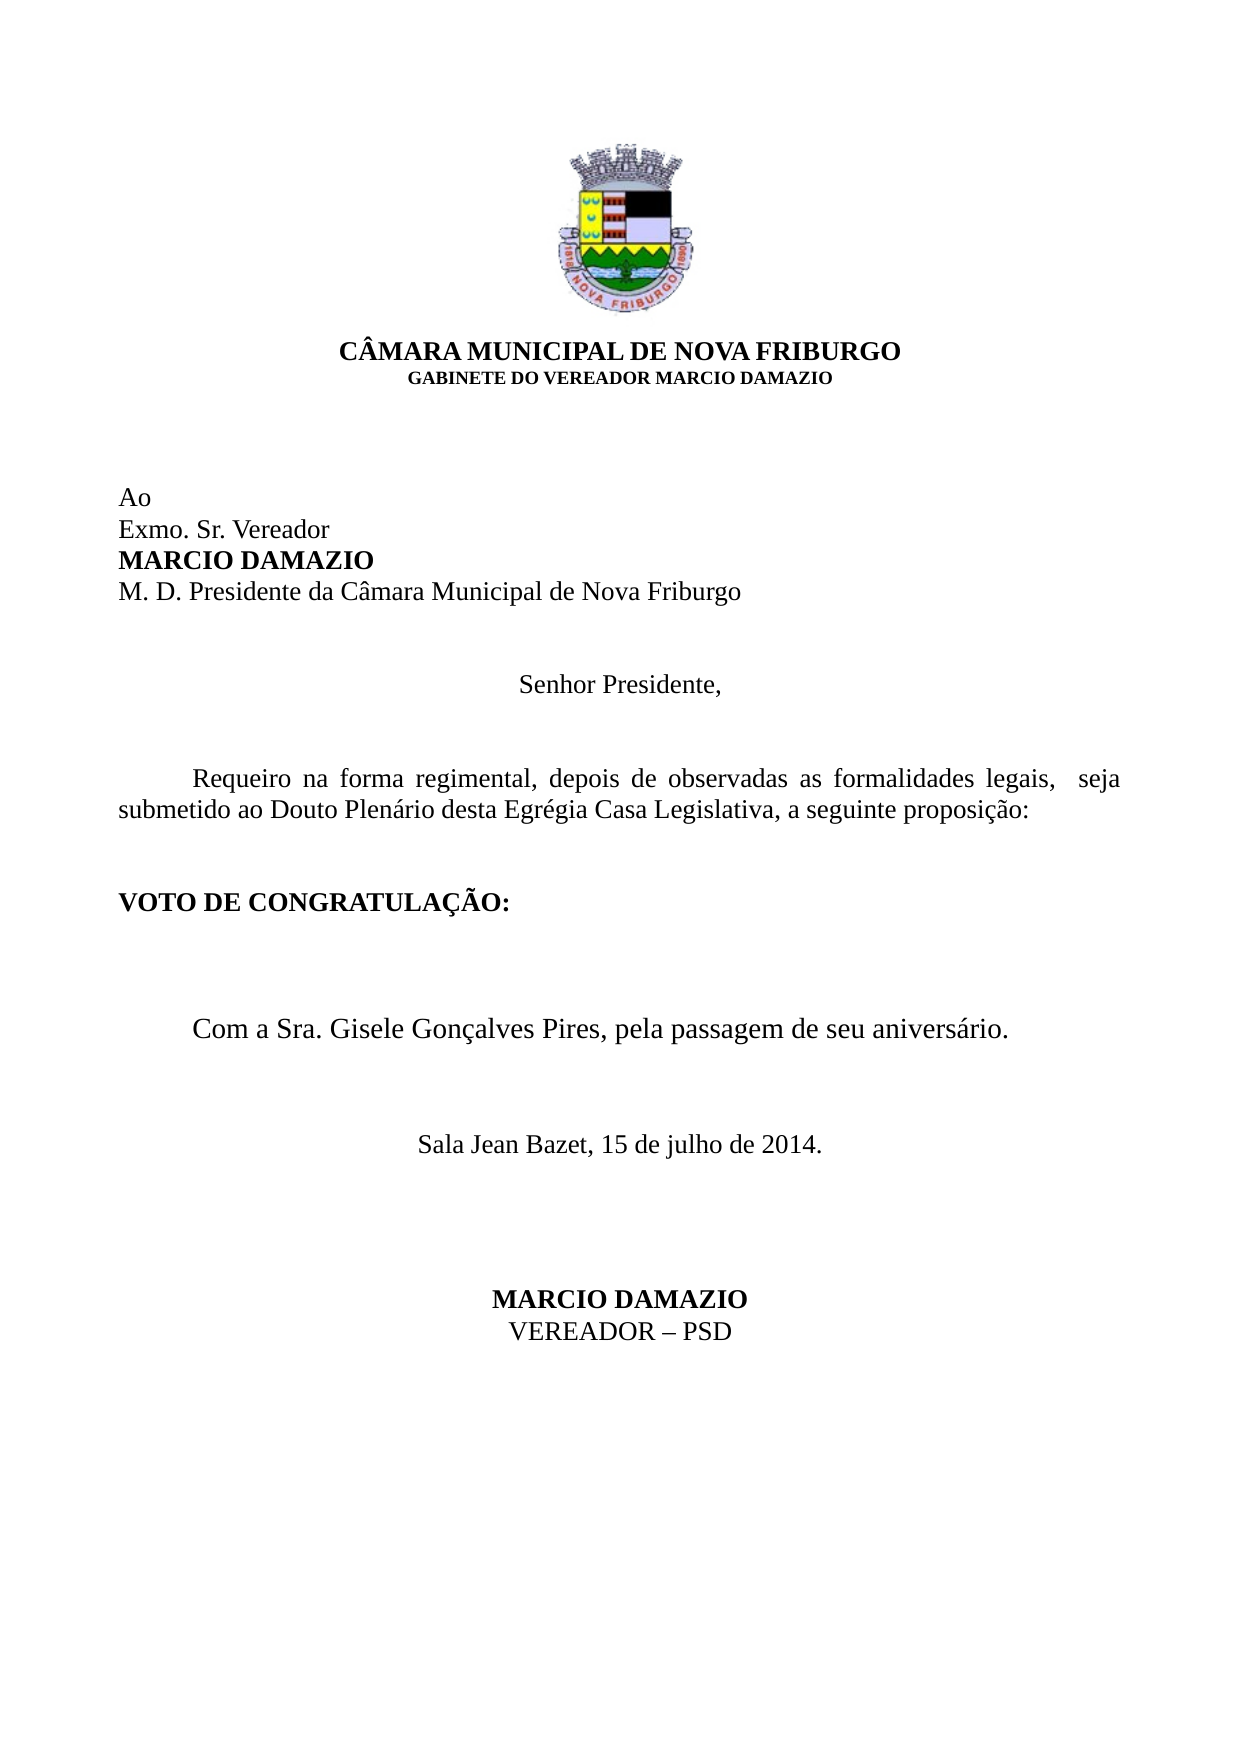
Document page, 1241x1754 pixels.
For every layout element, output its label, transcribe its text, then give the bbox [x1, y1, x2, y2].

text Exmo. Sr. Vereador [118, 513, 1122, 544]
text Requeiro na forma regimental, depois de observadas as formalidades legais, seja submetido ao Douto Plenário desta Egrégia Casa Legislativa, a seguinte proposição: [118, 762, 1122, 824]
text Sala Jean Bazet, 15 de julho de 2014. [118, 1128, 1122, 1159]
text MARCIO DAMAZIO [118, 544, 1122, 575]
text VEREADOR – PSD [118, 1314, 1122, 1346]
text GABINETE DO VEREADOR MARCIO DAMAZIO [118, 367, 1122, 388]
text Com a Sra. Gisele Gonçalves Pires, pela passagem de seu aniversário. [118, 1011, 1122, 1044]
text CÂMARA MUNICIPAL DE NOVA FRIBURGO [118, 335, 1122, 367]
text Ao [118, 482, 1122, 513]
picture [537, 127, 703, 327]
text VOTO DE CONGRATULAÇÃO: [118, 886, 1122, 918]
text Senhor Presidente, [118, 668, 1122, 699]
list D. Presidente da Câmara Municipal de Nova Friburgo [118, 575, 1122, 606]
text MARCIO DAMAZIO [118, 1283, 1122, 1314]
